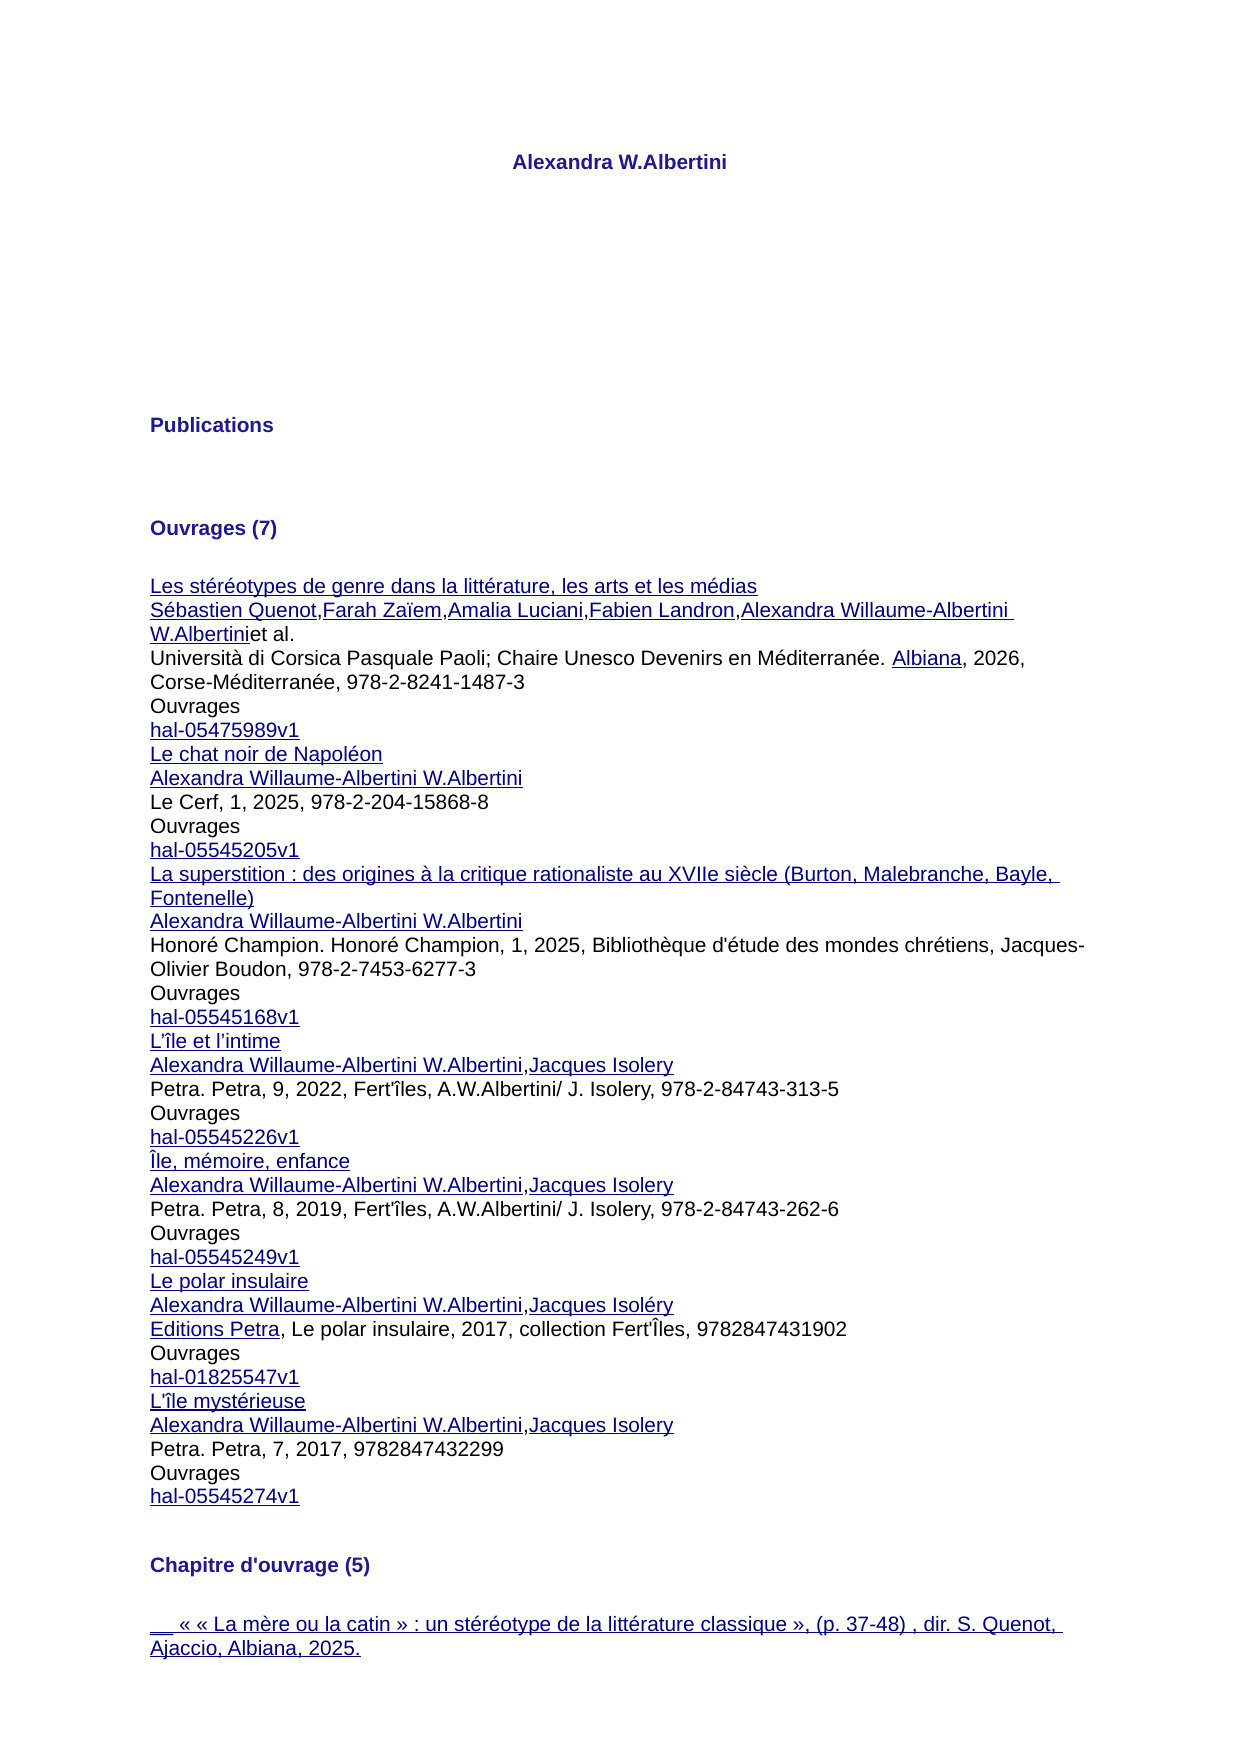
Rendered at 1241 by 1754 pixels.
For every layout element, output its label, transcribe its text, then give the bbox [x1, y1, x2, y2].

table_cell Le polar insulaire Alexandra Willaume-Albertini W.Albertini,Jacques Isoléry Editions Petra, Le polar insulaire, 2017, collection Fert'Îles, 9782847431902 Ouvrages hal-01825547v1 [150, 1269, 1090, 1388]
table_cell Île, mémoire, enfance Alexandra Willaume-Albertini W.Albertini,Jacques Isolery Petra. Petra, 8, 2019, Fert'îles, A.W.Albertini/ J. Isolery, 978-2-84743-262-6 Ouvrages hal-05545249v1 [150, 1149, 1090, 1269]
table_cell L’île et l’intime Alexandra Willaume-Albertini W.Albertini,Jacques Isolery Petra. Petra, 9, 2022, Fert'îles, A.W.Albertini/ J. Isolery, 978-2-84743-313-5 Ouvrages hal-05545226v1 [150, 1029, 1090, 1149]
subtitle Chapitre d'ouvrage (5) [150, 1553, 1090, 1577]
subtitle Alexandra W.Albertini [150, 150, 1090, 174]
table_header __ « « La mère ou la catin » : un stéréotype de la littérature classique », (p. 37-48) , dir. S. Quenot, Ajaccio, Albiana, 2025. [150, 1611, 1090, 1659]
subtitle Publications [150, 412, 1090, 436]
subtitle Ouvrages (7) [150, 516, 1090, 539]
table_header Les stéréotypes de genre dans la littérature, les arts et les médias Sébastien Quenot,Farah Zaïem,Amalia Luciani,Fabien Landron,Alexandra Willaume-Albertini W.Albertiniet al. Università di Corsica Pasquale Paoli; Chaire Unesco Devenirs en Méditerranée. Albiana, 2026, Corse-Méditerranée, 978-2-8241-1487-3 Ouvrages hal-05475989v1 [150, 574, 1090, 742]
table_cell La superstition : des origines à la critique rationaliste au XVIIe siècle (Burton, Malebranche, Bayle, Fontenelle) Alexandra Willaume-Albertini W.Albertini Honoré Champion. Honoré Champion, 1, 2025, Bibliothèque d'étude des mondes chrétiens, Jacques- Olivier Boudon, 978-2-7453-6277-3 Ouvrages hal-05545168v1 [150, 861, 1090, 1029]
table_cell Le chat noir de Napoléon Alexandra Willaume-Albertini W.Albertini Le Cerf, 1, 2025, 978-2-204-15868-8 Ouvrages hal-05545205v1 [150, 742, 1090, 861]
table_cell L'île mystérieuse Alexandra Willaume-Albertini W.Albertini,Jacques Isolery Petra. Petra, 7, 2017, 9782847432299 Ouvrages hal-05545274v1 [150, 1389, 1090, 1508]
